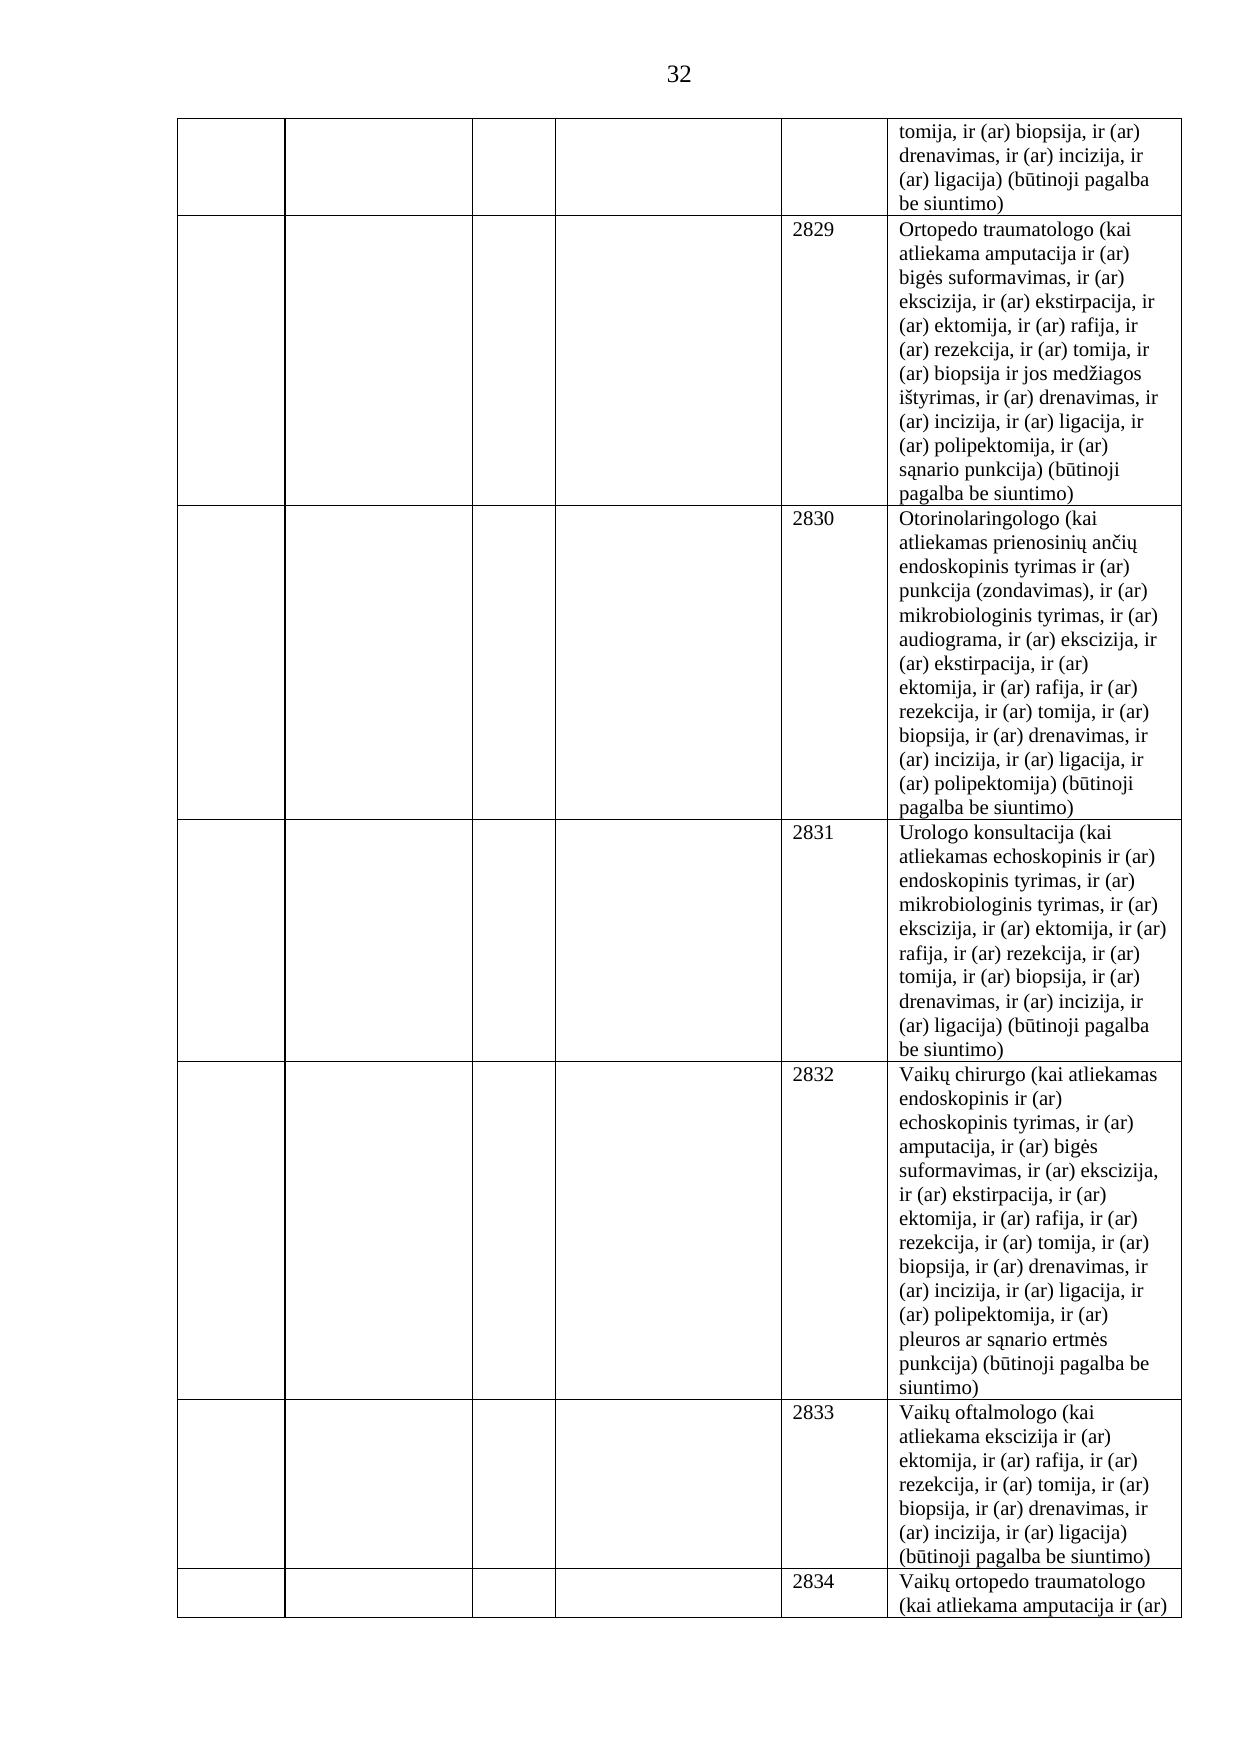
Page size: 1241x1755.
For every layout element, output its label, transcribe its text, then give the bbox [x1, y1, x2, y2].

table_cell [556, 506, 781, 819]
table_cell 2832 [782, 1062, 887, 1399]
table_cell [286, 119, 472, 215]
table_cell [473, 1062, 555, 1399]
table_cell [473, 820, 555, 1061]
table_cell [178, 216, 284, 505]
table_cell Vaikų chirurgo (kai atliekamas endoskopinis ir (ar) echoskopinis tyrimas, ir (ar) amputacija, ir (ar) bigės suformavimas, ir (ar) ekscizija, ir (ar) ekstirpacija, ir (ar) ektomija, ir (ar) rafija, ir (ar) rezekcija, ir (ar) tomija, ir (ar) biopsija, ir (ar) drenavimas, ir (ar) incizija, ir (ar) ligacija, ir (ar) polipektomija, ir (ar) pleuros ar sąnario ertmės punkcija) (būtinoji pagalba be siuntimo) [888, 1062, 1181, 1399]
table_cell [286, 216, 472, 505]
table_cell [473, 1400, 555, 1568]
table_cell 2831 [782, 820, 887, 1061]
table_cell 2830 [782, 506, 887, 819]
table_cell Ortopedo traumatologo (kai atliekama amputacija ir (ar) bigės suformavimas, ir (ar) ekscizija, ir (ar) ekstirpacija, ir (ar) ektomija, ir (ar) rafija, ir (ar) rezekcija, ir (ar) tomija, ir (ar) biopsija ir jos medžiagos ištyrimas, ir (ar) drenavimas, ir (ar) incizija, ir (ar) ligacija, ir (ar) polipektomija, ir (ar) sąnario punkcija) (būtinoji pagalba be siuntimo) [888, 216, 1181, 505]
table_cell tomija, ir (ar) biopsija, ir (ar) drenavimas, ir (ar) incizija, ir (ar) ligacija) (būtinoji pagalba be siuntimo) [888, 119, 1181, 215]
table_cell [556, 216, 781, 505]
table_cell Urologo konsultacija (kai atliekamas echoskopinis ir (ar) endoskopinis tyrimas, ir (ar) mikrobiologinis tyrimas, ir (ar) ekscizija, ir (ar) ektomija, ir (ar) rafija, ir (ar) rezekcija, ir (ar) tomija, ir (ar) biopsija, ir (ar) drenavimas, ir (ar) incizija, ir (ar) ligacija) (būtinoji pagalba be siuntimo) [888, 820, 1181, 1061]
table_cell [556, 820, 781, 1061]
table_cell [473, 1569, 555, 1617]
table_cell 2829 [782, 216, 887, 505]
table_cell Otorinolaringologo (kai atliekamas prienosinių ančių endoskopinis tyrimas ir (ar) punkcija (zondavimas), ir (ar) mikrobiologinis tyrimas, ir (ar) audiograma, ir (ar) ekscizija, ir (ar) ekstirpacija, ir (ar) ektomija, ir (ar) rafija, ir (ar) rezekcija, ir (ar) tomija, ir (ar) biopsija, ir (ar) drenavimas, ir (ar) incizija, ir (ar) ligacija, ir (ar) polipektomija) (būtinoji pagalba be siuntimo) [888, 506, 1181, 819]
table_cell 2834 [782, 1569, 887, 1617]
table_cell [178, 1569, 284, 1617]
table_cell [178, 506, 284, 819]
table_cell [178, 1062, 284, 1399]
table_cell [178, 119, 284, 215]
table_cell [782, 119, 887, 215]
table_cell [286, 820, 472, 1061]
table_cell [178, 820, 284, 1061]
table_cell [286, 1400, 472, 1568]
table_cell 2833 [782, 1400, 887, 1568]
table_cell Vaikų ortopedo traumatologo (kai atliekama amputacija ir (ar) [888, 1569, 1181, 1617]
table_cell [473, 216, 555, 505]
table_cell [556, 1400, 781, 1568]
table_cell [286, 1062, 472, 1399]
table_cell [556, 1062, 781, 1399]
table_cell [556, 119, 781, 215]
table_cell [556, 1569, 781, 1617]
table_cell [473, 119, 555, 215]
table_cell [178, 1400, 284, 1568]
table_cell Vaikų oftalmologo (kai atliekama ekscizija ir (ar) ektomija, ir (ar) rafija, ir (ar) rezekcija, ir (ar) tomija, ir (ar) biopsija, ir (ar) drenavimas, ir (ar) incizija, ir (ar) ligacija) (būtinoji pagalba be siuntimo) [888, 1400, 1181, 1568]
table_cell [473, 506, 555, 819]
table_cell [286, 506, 472, 819]
table_cell [286, 1569, 472, 1617]
